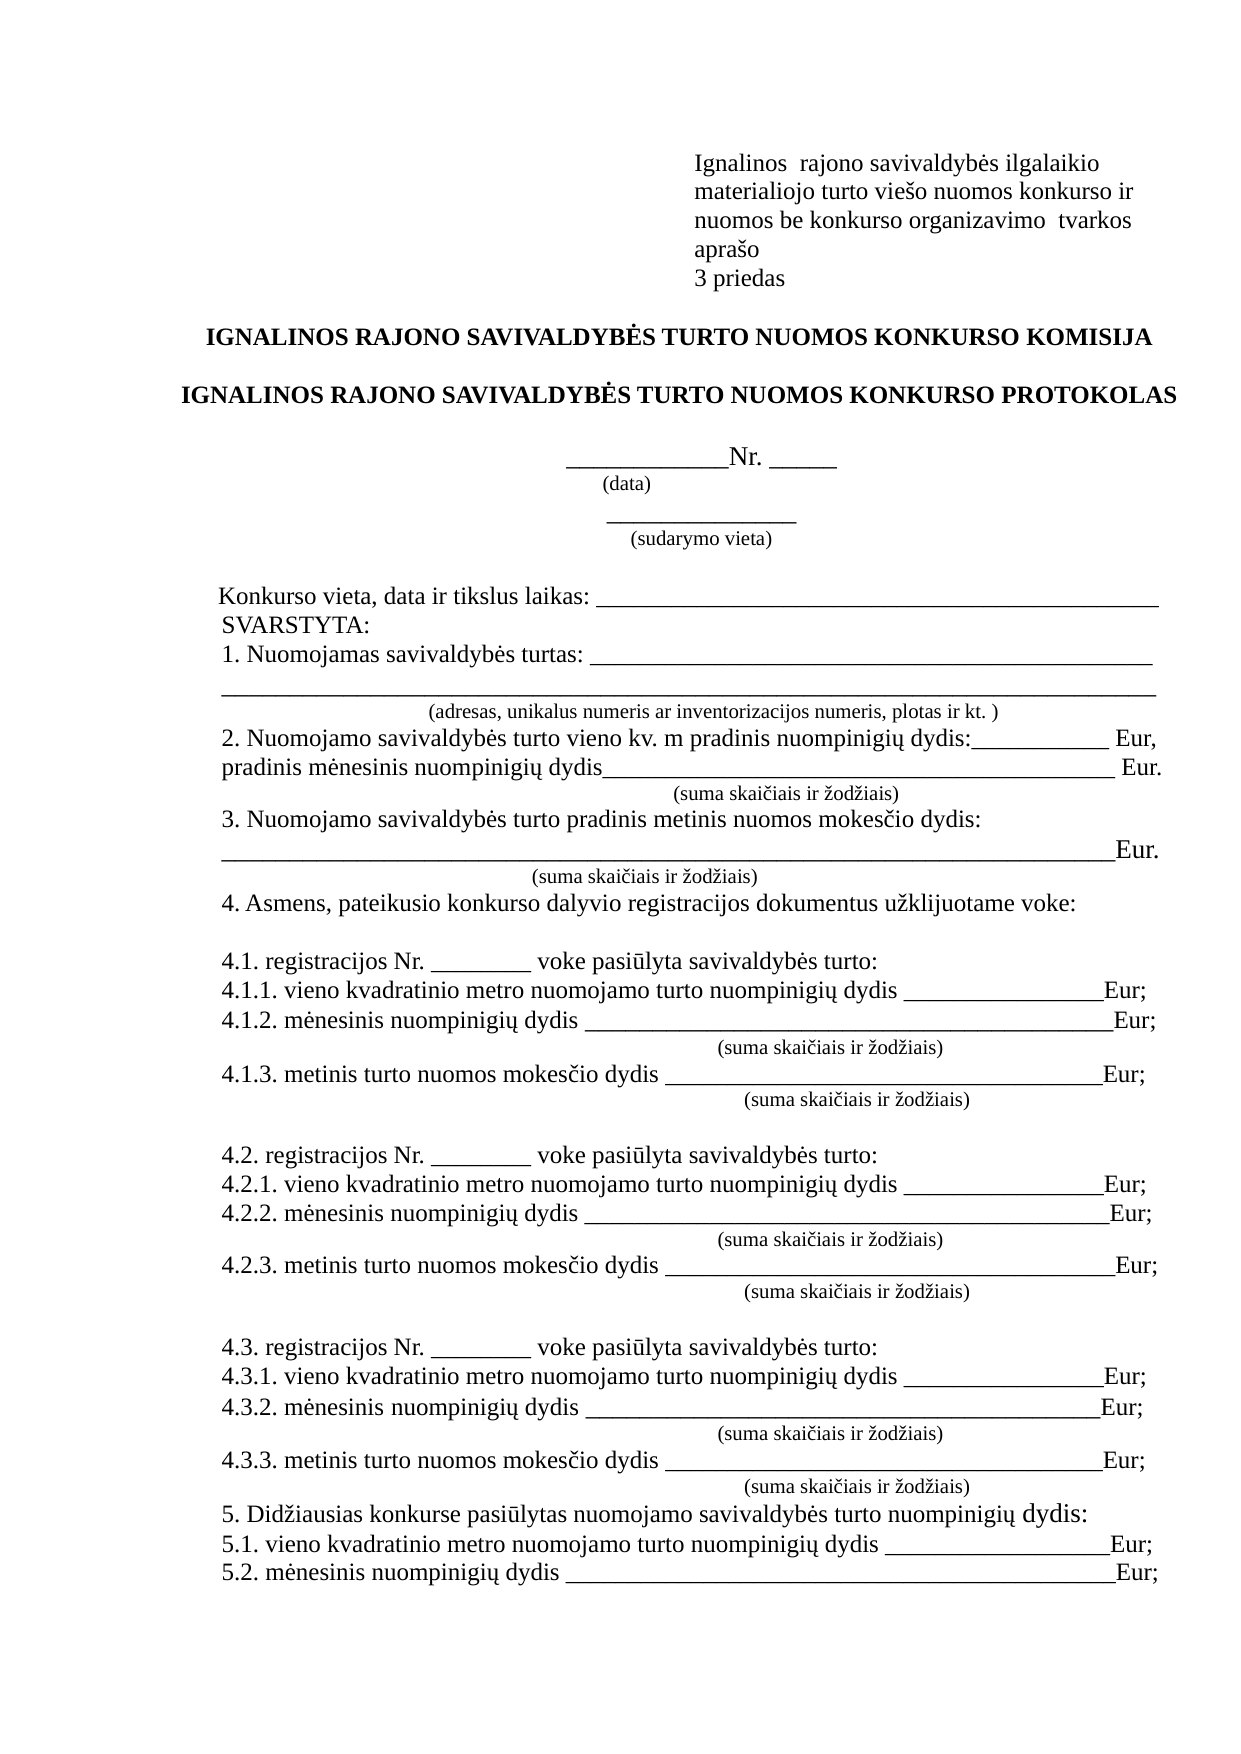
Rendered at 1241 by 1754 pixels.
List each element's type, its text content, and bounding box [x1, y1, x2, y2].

text ______________ [177, 495, 1181, 526]
text aprašo [694, 234, 1181, 263]
text (suma skaičiais ir žodžiais) [673, 1087, 1181, 1111]
text (suma skaičiais ir žodžiais) [673, 1473, 1181, 1498]
text (suma skaičiais ir žodžiais) [348, 1226, 1181, 1251]
text 4.2. registracijos Nr. ________ voke pasiūlyta savivaldybės turto: [177, 1140, 1181, 1169]
text materialiojo turto viešo nuomos konkurso ir [694, 176, 1181, 205]
text (sudarymo vieta) [177, 526, 1181, 550]
text (adresas, unikalus numeris ar inventorizacijos numeris, plotas ir kt. ) [177, 699, 1181, 723]
text 4.1.2. mėnesinis nuompinigių dydis _______________________________________Eur; [177, 1003, 1181, 1034]
text 4.3.1. vieno kvadratinio metro nuomojamo turto nuompinigių dydis ________________Eur; [177, 1361, 1181, 1389]
text 4.2.3. metinis turto nuomos mokesčio dydis ____________________________________Eur; [177, 1251, 1181, 1279]
text (suma skaičiais ir žodžiais) [363, 780, 1181, 804]
text (suma skaičiais ir žodžiais) [177, 864, 1181, 888]
text nuomos be konkurso organizavimo tvarkos [694, 205, 1181, 234]
text pradinis mėnesinis nuompinigių dydis_________________________________________ Eur. [177, 752, 1181, 780]
text 5. Didžiausias konkurse pasiūlytas nuomojamo savivaldybės turto nuompinigių dydis: [177, 1498, 1181, 1529]
text (suma skaičiais ir žodžiais) [348, 1421, 1181, 1445]
text ____________Nr. _____ [177, 440, 1181, 471]
text Ignalinos rajono savivaldybės ilgalaikio [694, 148, 1181, 176]
text Konkurso vieta, data ir tikslus laikas: _____________________________________________ [177, 581, 1181, 610]
text IGNALINOS RAJONO SAVIVALDYBĖS TURTO NUOMOS KONKURSO KOMISIJA [177, 322, 1181, 351]
text 4.3.3. metinis turto nuomos mokesčio dydis ___________________________________Eur; [177, 1445, 1181, 1473]
text (suma skaičiais ir žodžiais) [673, 1279, 1181, 1303]
text 4.1. registracijos Nr. ________ voke pasiūlyta savivaldybės turto: [177, 946, 1181, 975]
text 5.1. vieno kvadratinio metro nuomojamo turto nuompinigių dydis __________________Eur; [177, 1529, 1181, 1557]
text __________________________________________________________________Eur. [177, 833, 1181, 864]
text 4.1.1. vieno kvadratinio metro nuomojamo turto nuompinigių dydis ________________Eur; [177, 975, 1181, 1003]
text 4.3.2. mėnesinis nuompinigių dydis ______________________________________Eur; [177, 1389, 1181, 1421]
text 4.2.1. vieno kvadratinio metro nuomojamo turto nuompinigių dydis ________________Eur; [177, 1169, 1181, 1198]
text 3. Nuomojamo savivaldybės turto pradinis metinis nuomos mokesčio dydis: [177, 804, 1181, 833]
text 4.3. registracijos Nr. ________ voke pasiūlyta savivaldybės turto: [177, 1332, 1181, 1361]
text 2. Nuomojamo savivaldybės turto vieno kv. m pradinis nuompinigių dydis:___________ Eur, [177, 723, 1181, 752]
text 4.1.3. metinis turto nuomos mokesčio dydis ___________________________________Eur; [177, 1059, 1181, 1087]
text (suma skaičiais ir žodžiais) [348, 1034, 1181, 1059]
text (data) [596, 471, 1181, 495]
text 4. Asmens, pateikusio konkurso dalyvio registracijos dokumentus užklijuotame voke: [177, 888, 1181, 917]
text IGNALINOS RAJONO SAVIVALDYBĖS TURTO NUOMOS KONKURSO PROTOKOLAS [177, 380, 1181, 409]
text 3 priedas [694, 263, 1181, 291]
text 5.2. mėnesinis nuompinigių dydis ____________________________________________Eur; [177, 1557, 1181, 1586]
text _____________________________________________________________________ [177, 668, 1181, 699]
text 4.2.2. mėnesinis nuompinigių dydis __________________________________________Eur; [177, 1198, 1181, 1226]
text 1. Nuomojamas savivaldybės turtas: _____________________________________________ [177, 639, 1181, 668]
text SVARSTYTA: [177, 610, 1181, 639]
